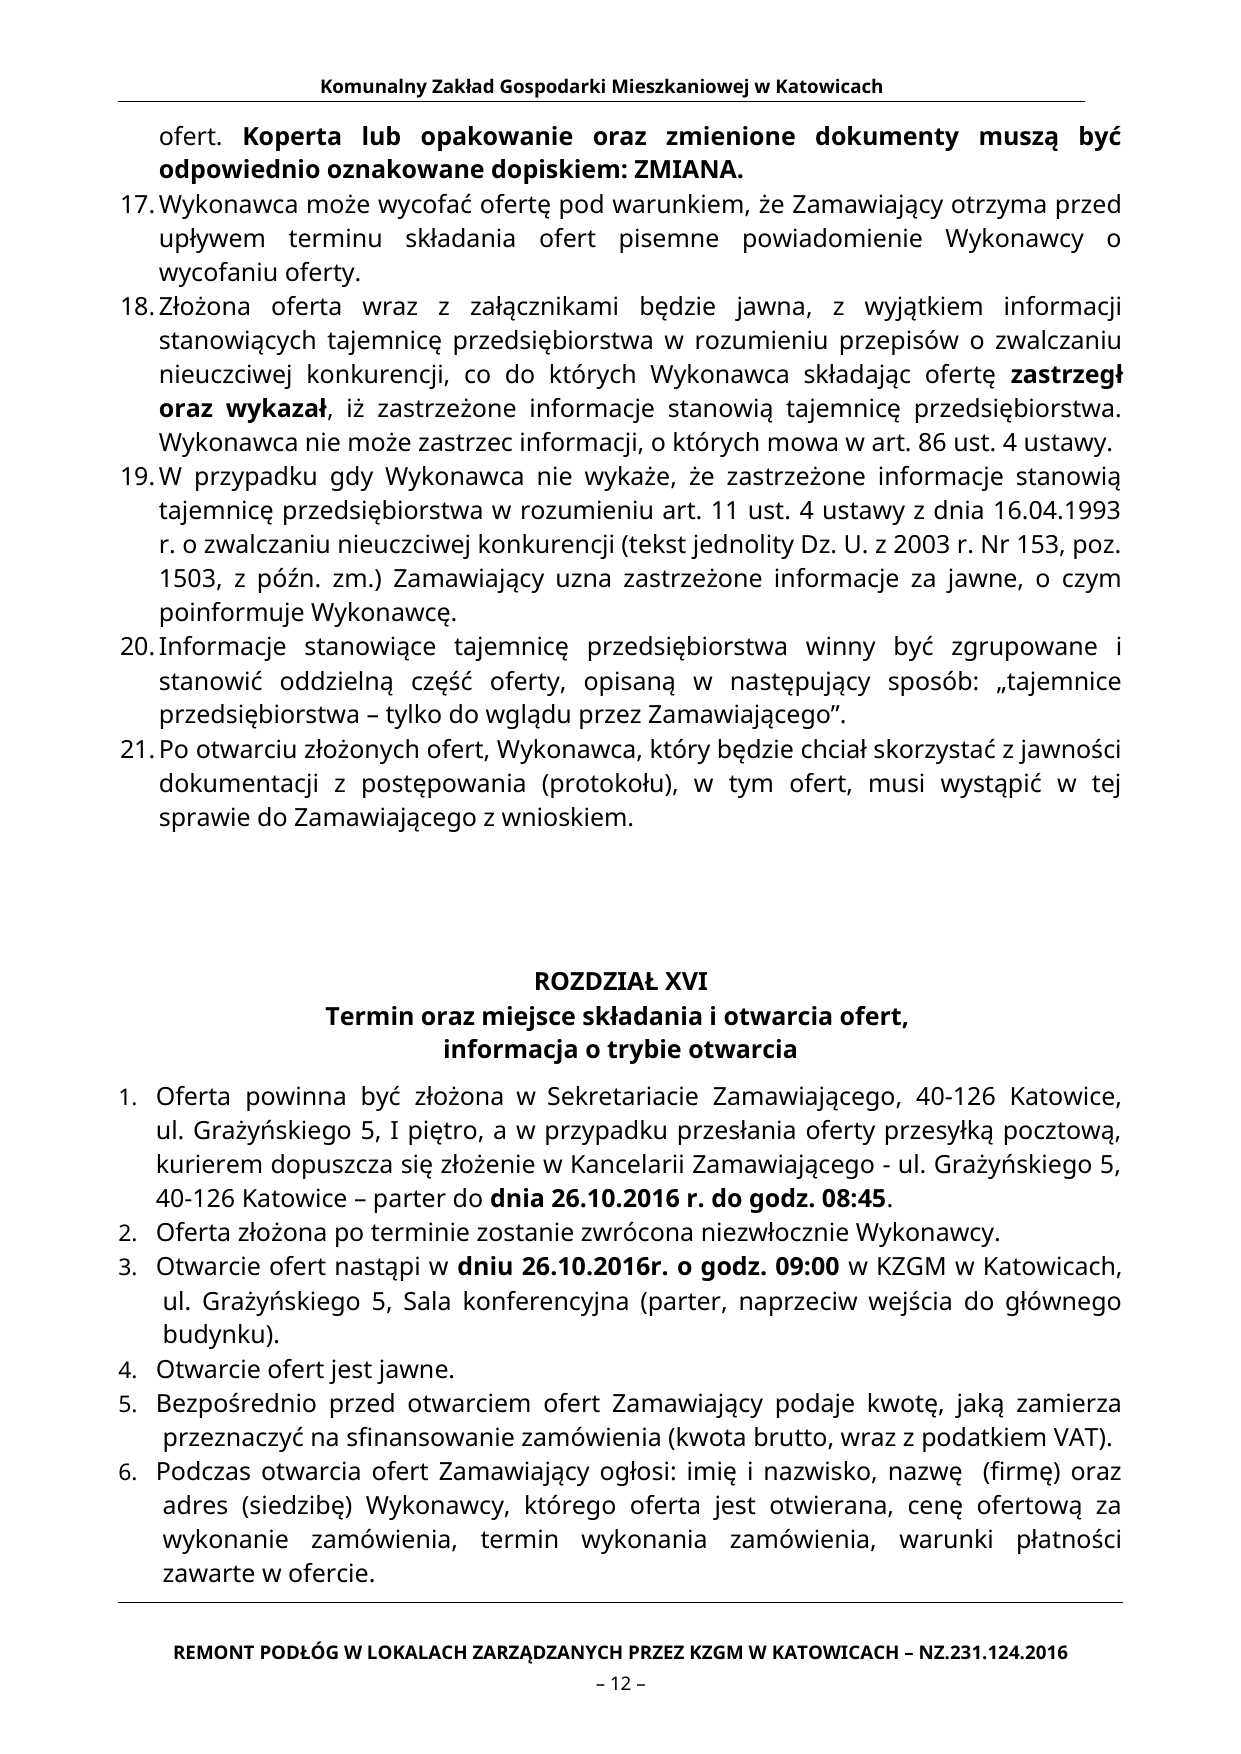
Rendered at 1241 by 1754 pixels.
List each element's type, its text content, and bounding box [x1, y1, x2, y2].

list Otwarcie ofert nastąpi w dniu 26.10.2016r. o godz. 09:00 w KZGM w Katowicach, ul. Grażyńskiego 5, Sala konferencyjna (parter, naprzeciw wejścia do głównego budynku). [118, 1249, 1123, 1351]
list Otwarcie ofert jest jawne. [118, 1351, 1123, 1385]
list Informacje stanowiące tajemnicę przedsiębiorstwa winny być zgrupowane i stanowić oddzielną część oferty, opisaną w następujący sposób: „tajemnice przedsiębiorstwa – tylko do wglądu przez Zamawiającego”. [120, 629, 1123, 731]
list Oferta powinna być złożona w Sekretariacie Zamawiającego, 40-126 Katowice, ul. Grażyńskiego 5, I piętro, a w przypadku przesłania oferty przesyłką pocztową, kurierem dopuszcza się złożenie w Kancelarii Zamawiającego - ul. Grażyńskiego 5, 40-126 Katowice – parter do dnia 26.10.2016 r. do godz. 08:45. [118, 1079, 1123, 1215]
text ROZDZIAŁ XVI Termin oraz miejsce składania i otwarcia ofert, informacja o trybie otwarcia [118, 964, 1123, 1066]
list Złożona oferta wraz z załącznikami będzie jawna, z wyjątkiem informacji stanowiących tajemnicę przedsiębiorstwa w rozumieniu przepisów o zwalczaniu nieuczciwej konkurencji, co do których Wykonawca składając ofertę zastrzegł oraz wykazał, iż zastrzeżone informacje stanowią tajemnicę przedsiębiorstwa. Wykonawca nie może zastrzec informacji, o których mowa w art. 86 ust. 4 ustawy. [120, 288, 1123, 459]
list Po otwarciu złożonych ofert, Wykonawca, który będzie chciał skorzystać z jawności dokumentacji z postępowania (protokołu), w tym ofert, musi wystąpić w tej sprawie do Zamawiającego z wnioskiem. [120, 731, 1123, 833]
list Wykonawca może wycofać ofertę pod warunkiem, że Zamawiający otrzyma przed upływem terminu składania ofert pisemne powiadomienie Wykonawcy o wycofaniu oferty. [120, 186, 1123, 288]
list Oferta złożona po terminie zostanie zwrócona niezwłocznie Wykonawcy. [118, 1215, 1123, 1249]
list Podczas otwarcia ofert Zamawiający ogłosi: imię i nazwisko, nazwę (firmę) oraz adres (siedzibę) Wykonawcy, którego oferta jest otwierana, cenę ofertową za wykonanie zamówienia, termin wykonania zamówienia, warunki płatności zawarte w ofercie. [118, 1453, 1123, 1590]
list Bezpośrednio przed otwarciem ofert Zamawiający podaje kwotę, jaką zamierza przeznaczyć na sfinansowanie zamówienia (kwota brutto, wraz z podatkiem VAT). [118, 1385, 1123, 1453]
list ofert. Koperta lub opakowanie oraz zmienione dokumenty muszą być odpowiednio oznakowane dopiskiem: ZMIANA. [120, 118, 1123, 186]
list W przypadku gdy Wykonawca nie wykaże, że zastrzeżone informacje stanowią tajemnicę przedsiębiorstwa w rozumieniu art. 11 ust. 4 ustawy z dnia 16.04.1993 r. o zwalczaniu nieuczciwej konkurencji (tekst jednolity Dz. U. z 2003 r. Nr 153, poz. 1503, z późn. zm.) Zamawiający uzna zastrzeżone informacje za jawne, o czym poinformuje Wykonawcę. [120, 459, 1123, 629]
